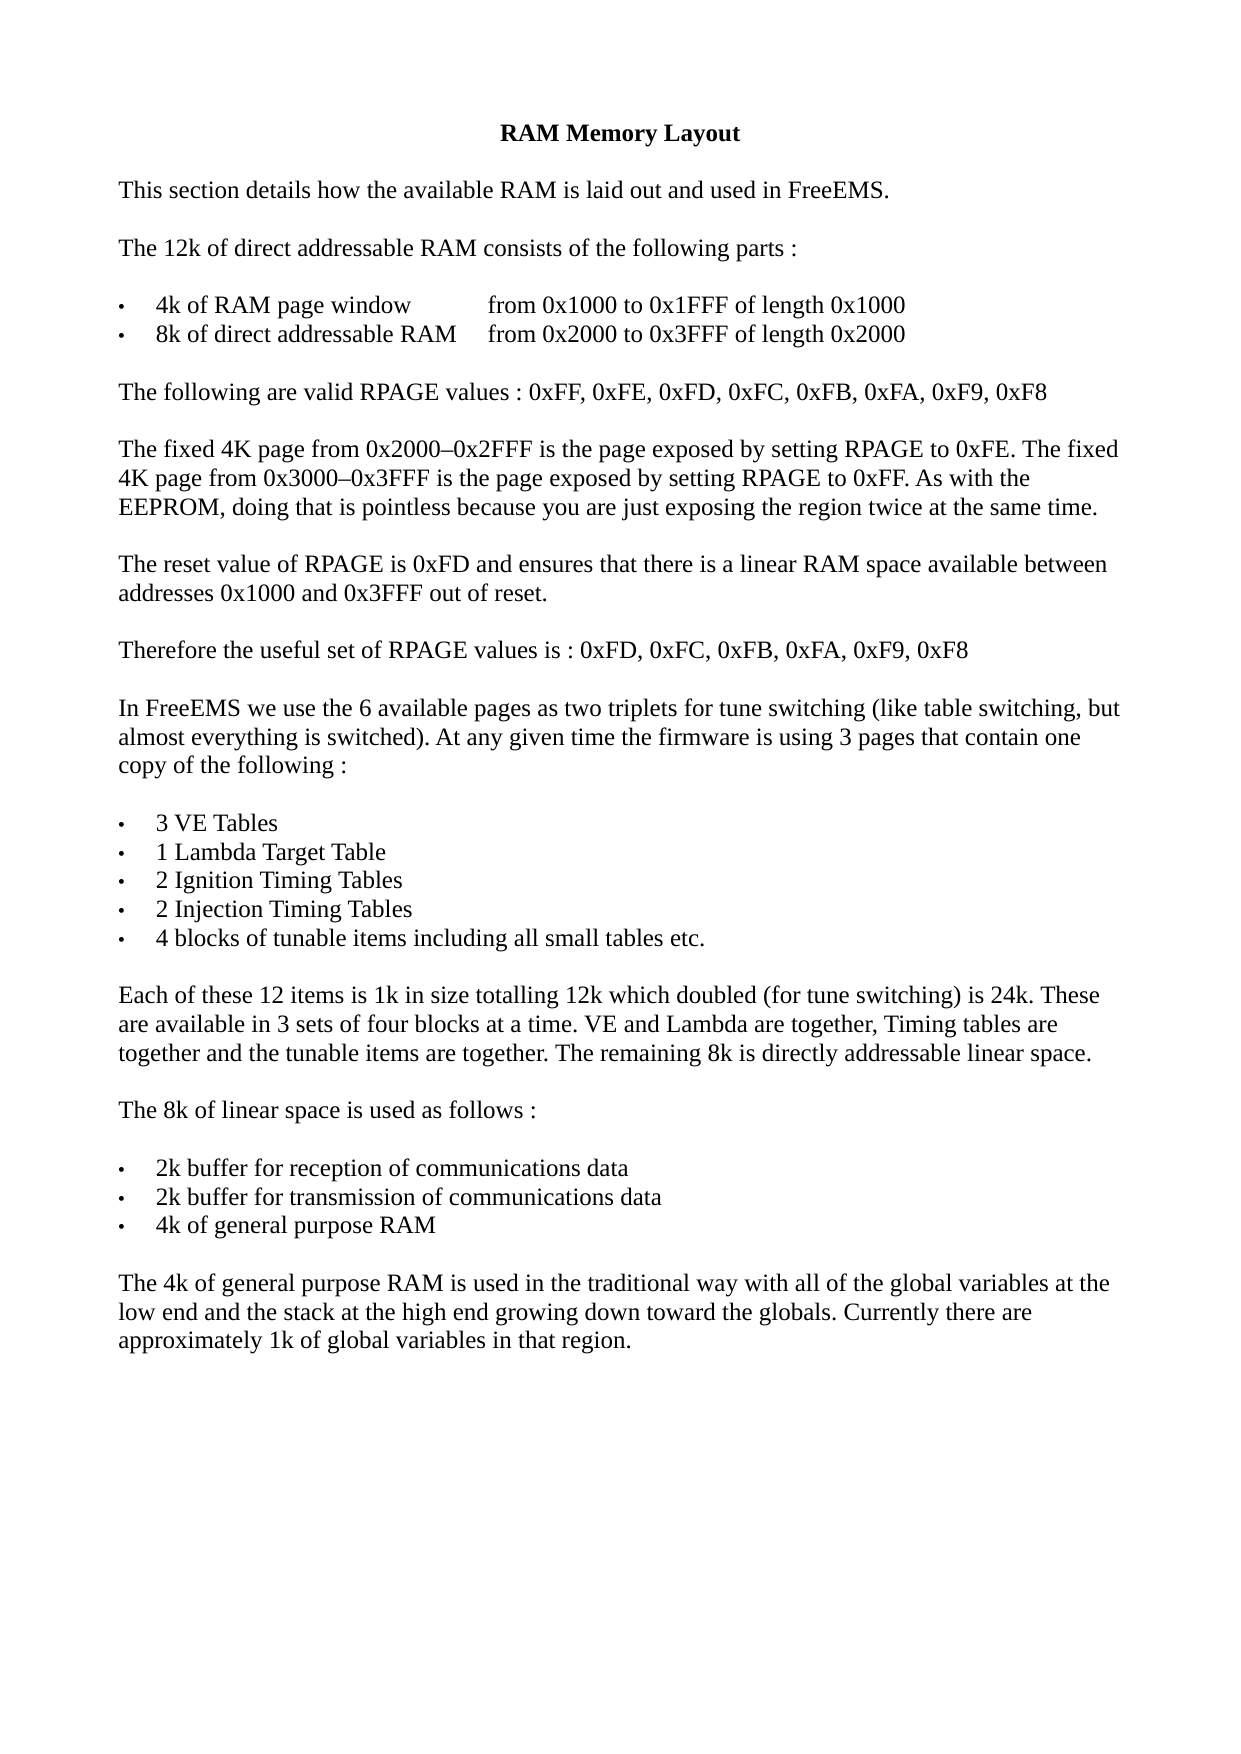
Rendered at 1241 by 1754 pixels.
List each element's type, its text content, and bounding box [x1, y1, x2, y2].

list 4 blocks of tunable items including all small tables etc. [118, 923, 1122, 952]
text This section details how the available RAM is laid out and used in FreeEMS. [118, 176, 1122, 204]
text The following are valid RPAGE values : 0xFF, 0xFE, 0xFD, 0xFC, 0xFB, 0xFA, 0xF9, 0xF8 [118, 377, 1122, 406]
text Each of these 12 items is 1k in size totalling 12k which doubled (for tune switching) is 24k. These are available in 3 sets of four blocks at a time. VE and Lambda are together, Timing tables are together and the tunable items are together. The remaining 8k is directly addressable linear space. [118, 981, 1122, 1067]
list 4k of general purpose RAM [118, 1211, 1122, 1239]
text The reset value of RPAGE is 0xFD and ensures that there is a linear RAM space available between addresses 0x1000 and 0x3FFF out of reset. [118, 549, 1122, 607]
list 2 Injection Timing Tables [118, 894, 1122, 923]
text In FreeEMS we use the 6 available pages as two triplets for tune switching (like table switching, but almost everything is switched). At any given time the firmware is using 3 pages that contain one copy of the following : [118, 693, 1122, 779]
list 8k of direct addressable RAM from 0x2000 to 0x3FFF of length 0x2000 [118, 319, 1122, 348]
text The 8k of linear space is used as follows : [118, 1096, 1122, 1124]
list 1 Lambda Target Table [118, 837, 1122, 866]
text The fixed 4K page from 0x2000–0x2FFF is the page exposed by setting RPAGE to 0xFE. The fixed 4K page from 0x3000–0x3FFF is the page exposed by setting RPAGE to 0xFF. As with the EEPROM, doing that is pointless because you are just exposing the region twice at the same time. [118, 434, 1122, 521]
list 2k buffer for reception of communications data [118, 1153, 1122, 1182]
text The 4k of general purpose RAM is used in the traditional way with all of the global variables at the low end and the stack at the high end growing down toward the globals. Currently there are approximately 1k of global variables in that region. [118, 1268, 1122, 1354]
text RAM Memory Layout [118, 118, 1122, 147]
list 4k of RAM page window from 0x1000 to 0x1FFF of length 0x1000 [118, 291, 1122, 319]
list 2k buffer for transmission of communications data [118, 1182, 1122, 1211]
list 2 Ignition Timing Tables [118, 866, 1122, 894]
list 3 VE Tables [118, 808, 1122, 837]
text The 12k of direct addressable RAM consists of the following parts : [118, 233, 1122, 262]
text Therefore the useful set of RPAGE values is : 0xFD, 0xFC, 0xFB, 0xFA, 0xF9, 0xF8 [118, 636, 1122, 664]
